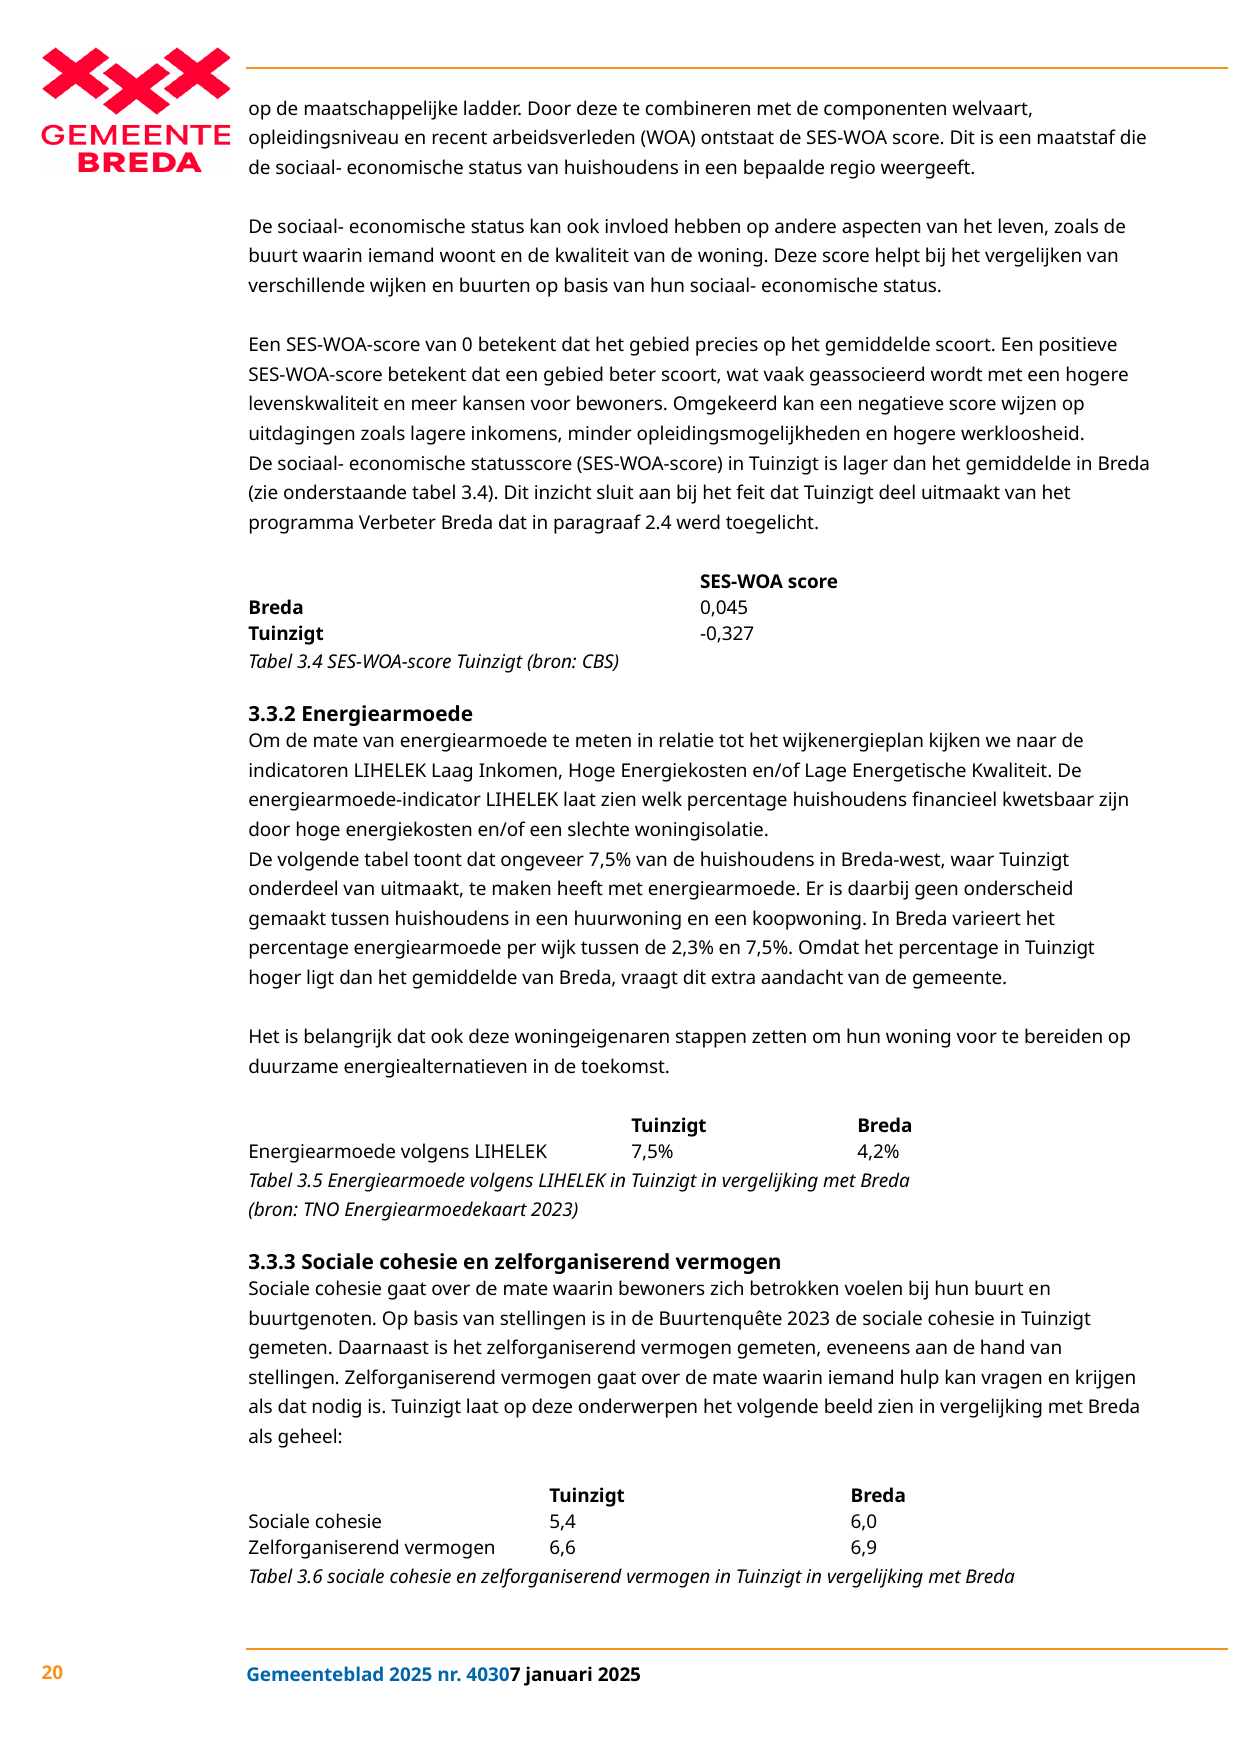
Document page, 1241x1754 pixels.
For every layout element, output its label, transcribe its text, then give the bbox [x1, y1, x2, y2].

table_cell Tuinzigt [248, 620, 700, 645]
table_cell Breda [248, 594, 700, 620]
text Tabel 3.5 Energiearmoede volgens LIHELEK in Tuinzigt in vergelijking met Breda [248, 1167, 1152, 1193]
table_header SES-WOA score [700, 568, 1152, 594]
table_cell Sociale cohesie [248, 1508, 549, 1534]
text 3.3.2 Energiearmoede [248, 699, 1152, 727]
text (bron: TNO Energiearmoedekaart 2023) [248, 1196, 1152, 1222]
text De volgende tabel toont dat ongeveer 7,5% van de huishoudens in Breda-west, waar Tuinzigt onderdeel van uitmaakt, te maken heeft met energiearmoede. Er is daarbij geen onderscheid gemaakt tussen huishoudens in een huurwoning en een koopwoning. In Breda varieert het percentage energiearmoede per wijk tussen de 2,3% en 7,5%. Omdat het percentage in Tuinzigt hoger ligt dan het gemiddelde van Breda, vraagt dit extra aandacht van de gemeente. [248, 846, 1152, 990]
text Het is belangrijk dat ook deze woningeigenaren stappen zetten om hun woning voor te bereiden op duurzame energiealternatieven in de toekomst. [248, 1023, 1152, 1079]
picture [41, 47, 231, 172]
table_cell 5,4 [549, 1508, 850, 1534]
table_cell 0,045 [700, 594, 1152, 620]
table_cell Zelforganiserend vermogen [248, 1534, 549, 1560]
table_header Tuinzigt [549, 1483, 850, 1508]
text Tabel 3.6 sociale cohesie en zelforganiserend vermogen in Tuinzigt in vergelijking met Breda [248, 1563, 1152, 1589]
text Om de mate van energiearmoede te meten in relatie tot het wijkenergieplan kijken we naar de indicatoren LIHELEK Laag Inkomen, Hoge Energiekosten en/of Lage Energetische Kwaliteit. De energiearmoede-indicator LIHELEK laat zien welk percentage huishoudens financieel kwetsbaar zijn door hoge energiekosten en/of een slechte woningisolatie. [248, 727, 1152, 842]
text Tabel 3.4 SES-WOA-score Tuinzigt (bron: CBS) [248, 649, 1152, 674]
table_cell 4,2% [857, 1138, 1152, 1164]
table_header Breda [857, 1112, 1152, 1138]
table_header Tuinzigt [631, 1112, 857, 1138]
text De sociaal- economische status kan ook invloed hebben op andere aspecten van het leven, zoals de buurt waarin iemand woont en de kwaliteit van de woning. Deze score helpt bij het vergelijken van verschillende wijken en buurten op basis van hun sociaal- economische status. [248, 213, 1152, 298]
table_cell 6,9 [850, 1534, 1152, 1560]
table_header [248, 1112, 631, 1138]
table_cell -0,327 [700, 620, 1152, 645]
table_cell 7,5% [631, 1138, 857, 1164]
table_cell 6,6 [549, 1534, 850, 1560]
text op de maatschappelijke ladder. Door deze te combineren met de componenten welvaart, opleidingsniveau en recent arbeidsverleden (WOA) ontstaat de SES-WOA score. Dit is een maatstaf die de sociaal- economische status van huishoudens in een bepaalde regio weergeeft. [248, 95, 1152, 180]
table_cell Energiearmoede volgens LIHELEK [248, 1138, 631, 1164]
table_header Breda [850, 1483, 1152, 1508]
text Een SES-WOA-score van 0 betekent dat het gebied precies op het gemiddelde scoort. Een positieve SES-WOA-score betekent dat een gebied beter scoort, wat vaak geassocieerd wordt met een hogere levenskwaliteit en meer kansen voor bewoners. Omgekeerd kan een negatieve score wijzen op uitdagingen zoals lagere inkomens, minder opleidingsmogelijkheden en hogere werkloosheid. [248, 331, 1152, 446]
table_header [248, 568, 700, 594]
text 3.3.3 Sociale cohesie en zelforganiserend vermogen [248, 1247, 1152, 1275]
text De sociaal- economische statusscore (SES-WOA-score) in Tuinzigt is lager dan het gemiddelde in Breda (zie onderstaande tabel 3.4). Dit inzicht sluit aan bij het feit dat Tuinzigt deel uitmaakt van het programma Verbeter Breda dat in paragraaf 2.4 werd toegelicht. [248, 450, 1152, 535]
table_header [248, 1483, 549, 1508]
table_cell 6,0 [850, 1508, 1152, 1534]
text Sociale cohesie gaat over de mate waarin bewoners zich betrokken voelen bij hun buurt en buurtgenoten. Op basis van stellingen is in de Buurtenquête 2023 de sociale cohesie in Tuinzigt gemeten. Daarnaast is het zelforganiserend vermogen gemeten, eveneens aan de hand van stellingen. Zelforganiserend vermogen gaat over de mate waarin iemand hulp kan vragen en krijgen als dat nodig is. Tuinzigt laat op deze onderwerpen het volgende beeld zien in vergelijking met Breda als geheel: [248, 1275, 1152, 1449]
